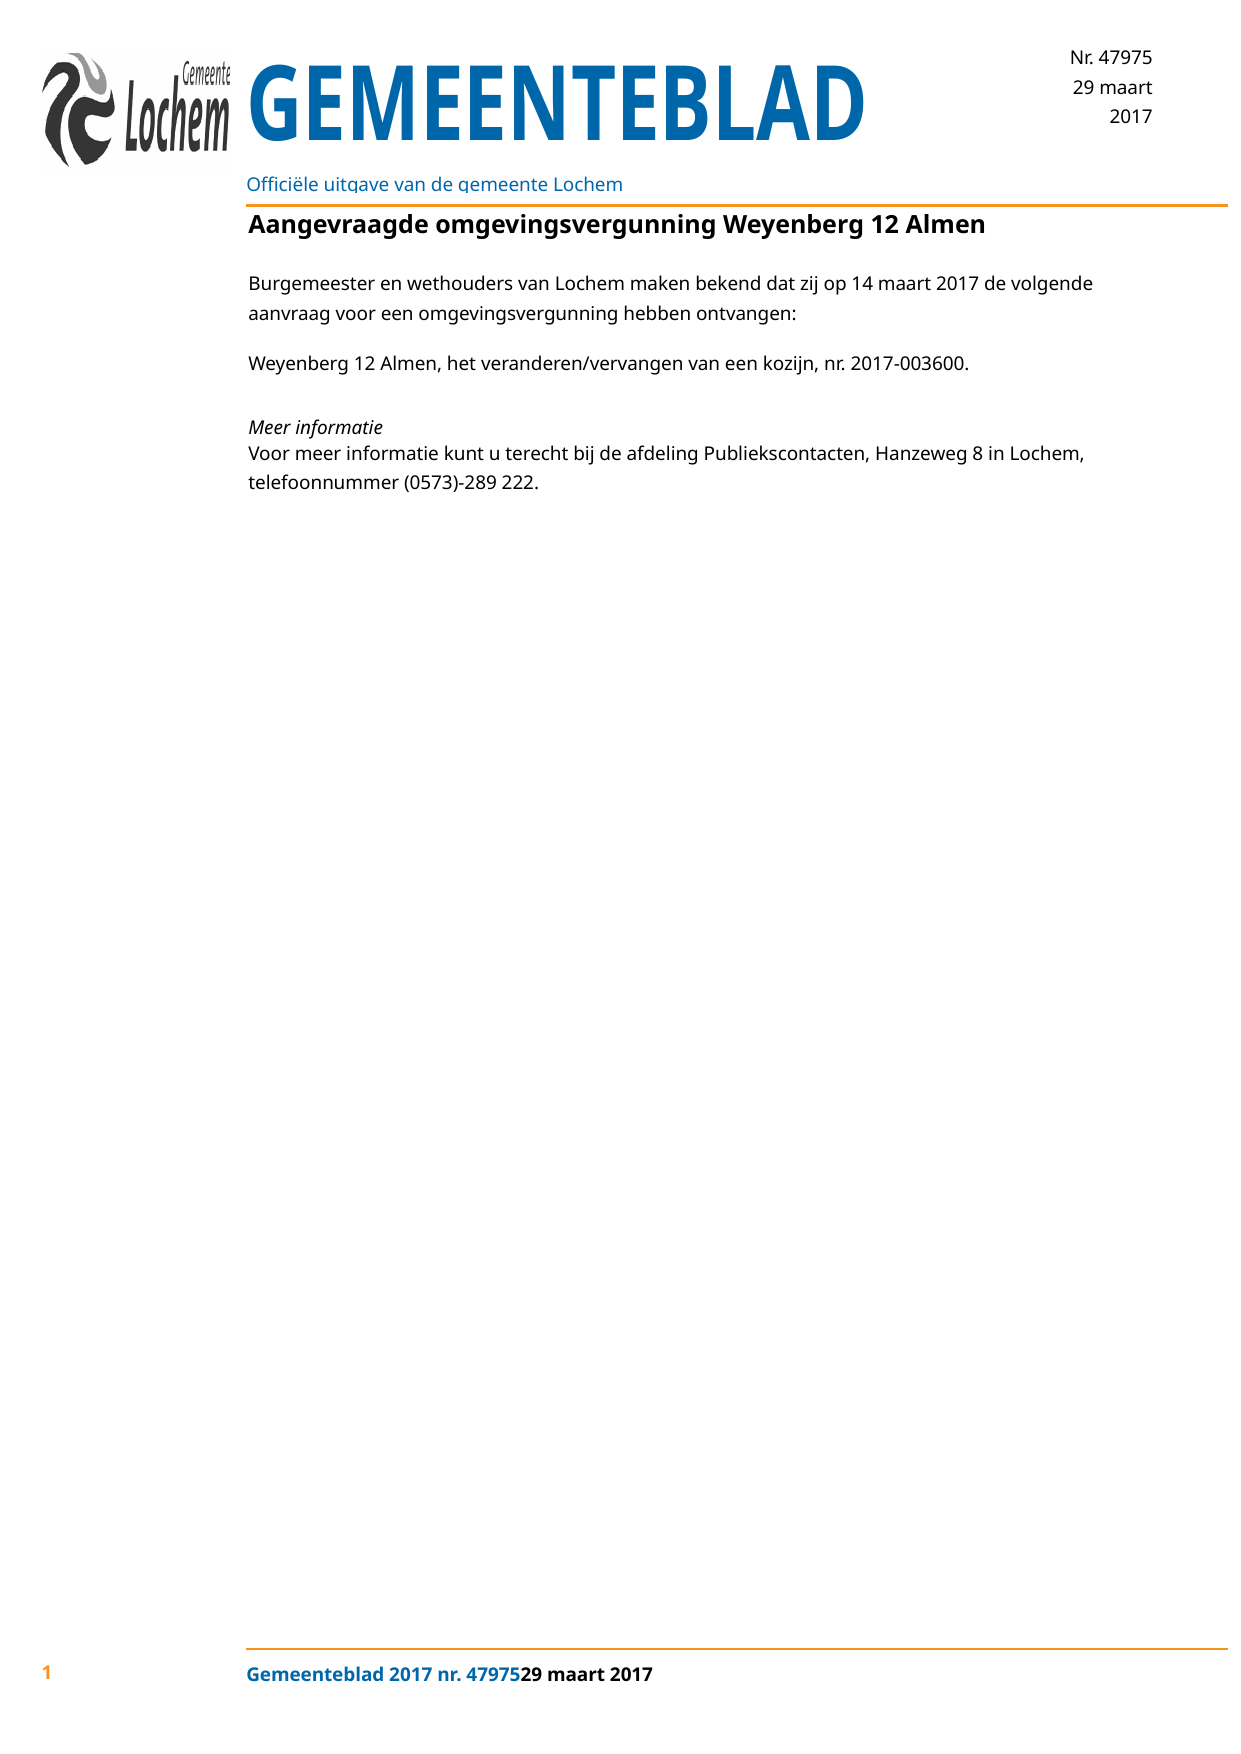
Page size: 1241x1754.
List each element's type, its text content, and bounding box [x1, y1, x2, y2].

text Burgemeester en wethouders van Lochem maken bekend dat zij op 14 maart 2017 de volgende aanvraag voor een omgevingsvergunning hebben ontvangen: [248, 270, 1152, 326]
picture [41, 47, 231, 172]
text Meer informatie [248, 414, 1152, 440]
text Voor meer informatie kunt u terecht bij de afdeling Publiekscontacten, Hanzeweg 8 in Lochem, telefoonnummer (0573)-289 222. [248, 440, 1152, 495]
text Weyenberg 12 Almen, het veranderen/vervangen van een kozijn, nr. 2017-003600. [248, 350, 1152, 376]
text Aangevraagde omgevingsvergunning Weyenberg 12 Almen [248, 207, 1152, 241]
